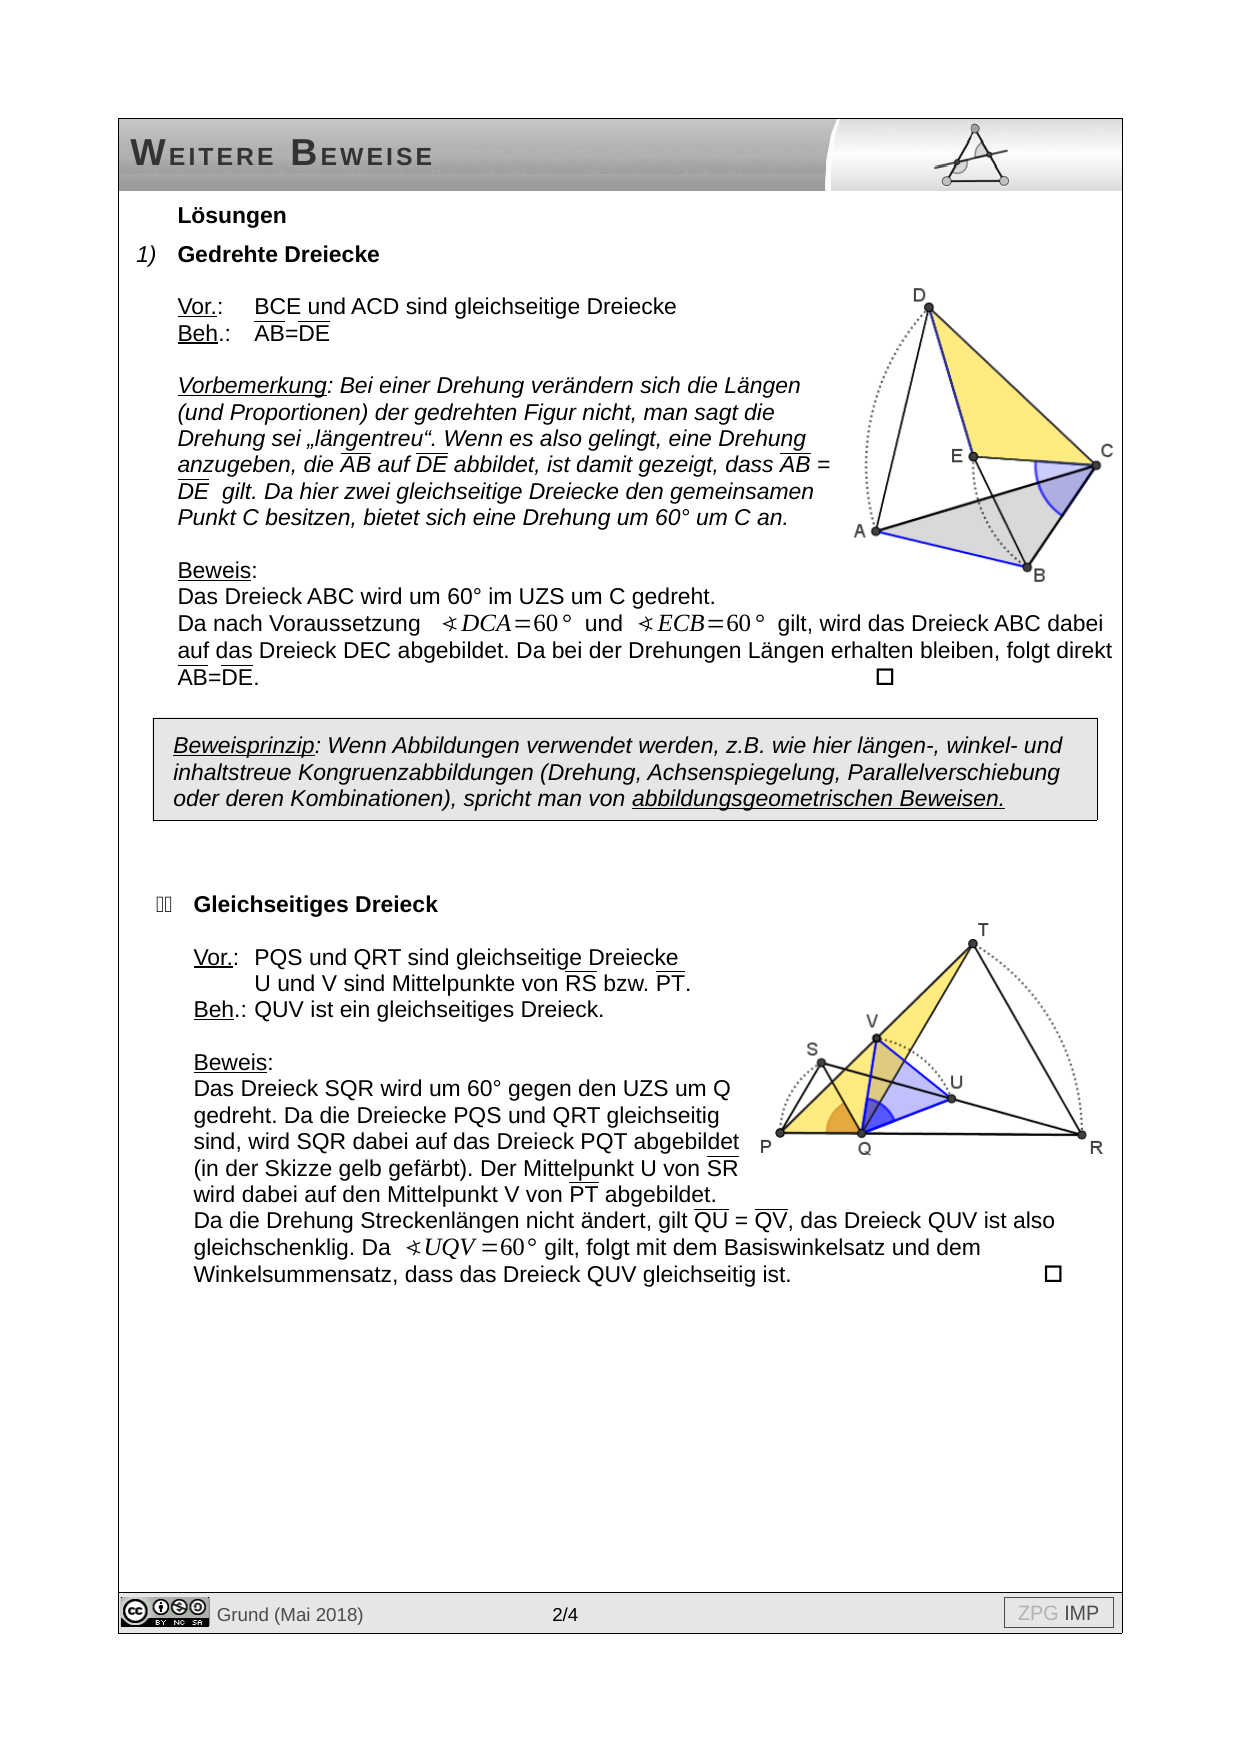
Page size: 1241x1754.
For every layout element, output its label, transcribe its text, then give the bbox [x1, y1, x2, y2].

list Beweisprinzip: Wenn Abbildungen verwendet werden, z.B. wie hier längen-, winkel- und inhaltstreue Kongruenzabbildungen (Drehung, Achsenspiegelung, Parallelverschiebung oder deren Kombinationen), spricht man von abbildungsgeometrischen Beweisen. [173, 732, 1077, 811]
list Gedrehte Dreiecke Vor.: BCE und ACD sind gleichseitige Dreiecke Beh.: AB=DE Vorbemerkung: Bei einer Drehung verändern sich die Längen (und Proportionen) der gedrehten Figur nicht, man sagt die Drehung sei „längentreu“. Wenn es also gelingt, eine Drehung anzugeben, die AB auf DE abbildet, ist damit gezeigt, dass AB = DE gilt. Da hier zwei gleichseitige Dreiecke den gemeinsamen Punkt C besitzen, bietet sich eine Drehung um 60° um C an. Beweis: Das Dreieck ABC wird um 60° im UZS um C gedreht. Da nach Voraussetzung und gilt, wird das Dreieck ABC dabei auf das Dreieck DEC abgebildet. Da bei der Drehungen Längen erhalten bleiben, folgt direkt AB=DE.  [136, 241, 1122, 885]
picture [849, 282, 1120, 587]
picture [119, 119, 1122, 191]
list Gleichseitiges Dreieck Vor.: PQS und QRT sind gleichseitige Dreiecke U und V sind Mittelpunkte von RS bzw. PT. Beh.: QUV ist ein gleichseitiges Dreieck. Beweis: Das Dreieck SQR wird um 60° gegen den UZS um Q gedreht. Da die Dreiecke PQS und QRT gleichseitig sind, wird SQR dabei auf das Dreieck PQT abgebildet (in der Skizze gelb gefärbt). Der Mittelpunkt U von SR wird dabei auf den Mittelpunkt V von PT abgebildet. Da die Drehung Streckenlängen nicht ändert, gilt QU = QV, das Dreieck QUV ist also gleichschenklig. Da gilt, folgt mit dem Basiswinkelsatz und dem Winkelsummensatz, dass das Dreieck QUV gleichseitig ist.  [156, 891, 1122, 1287]
picture [751, 917, 1112, 1164]
picture [120, 1597, 210, 1627]
list Lösungen [136, 202, 1110, 229]
